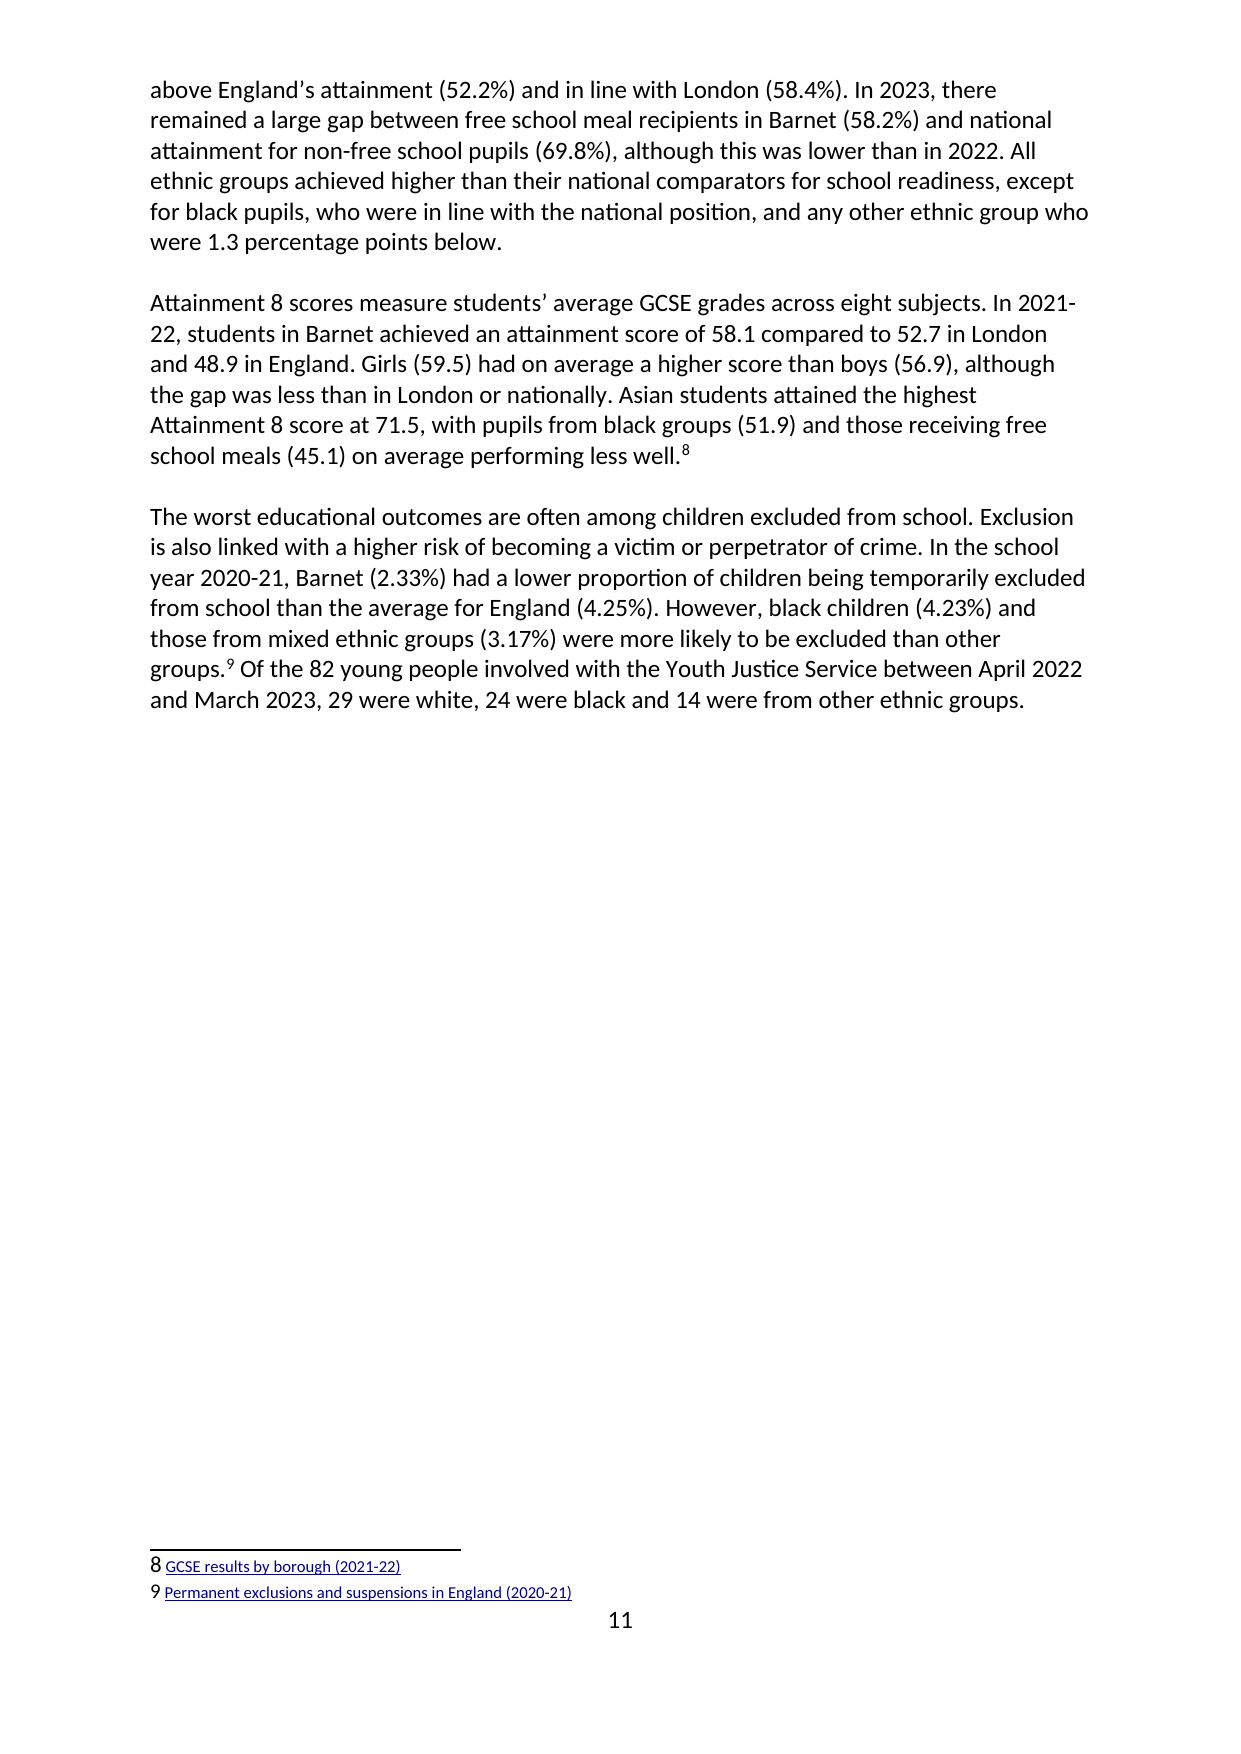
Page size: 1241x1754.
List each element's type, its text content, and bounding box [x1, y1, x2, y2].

text GCSE results by borough (2021-22) [150, 1551, 1090, 1578]
text Attainment 8 scores measure students’ average GCSE grades across eight subjects. In 2021-22, students in Barnet achieved an attainment score of 58.1 compared to 52.7 in London and 48.9 in England. Girls (59.5) had on average a higher score than boys (56.9), although the gap was less than in London or nationally. Asian students attained the highest Attainment 8 score at 71.5, with pupils from black groups (51.9) and those receiving free school meals (45.1) on average performing less well. [150, 287, 1090, 471]
text above England’s attainment (52.2%) and in line with London (58.4%). In 2023, there remained a large gap between free school meal recipients in Barnet (58.2%) and national attainment for non-free school pupils (69.8%), although this was lower than in 2022. All ethnic groups achieved higher than their national comparators for school readiness, except for black pupils, who were in line with the national position, and any other ethnic group who were 1.3 percentage points below. [150, 74, 1090, 257]
text The worst educational outcomes are often among children excluded from school. Exclusion is also linked with a higher risk of becoming a victim or perpetrator of crime. In the school year 2020-21, Barnet (2.33%) had a lower proportion of children being temporarily excluded from school than the average for England (4.25%). However, black children (4.23%) and those from mixed ethnic groups (3.17%) were more likely to be excluded than other groups. Of the 82 young people involved with the Youth Justice Service between April 2022 and March 2023, 29 were white, 24 were black and 14 were from other ethnic groups. [150, 501, 1090, 715]
text Permanent exclusions and suspensions in England (2020-21) [150, 1578, 1090, 1604]
